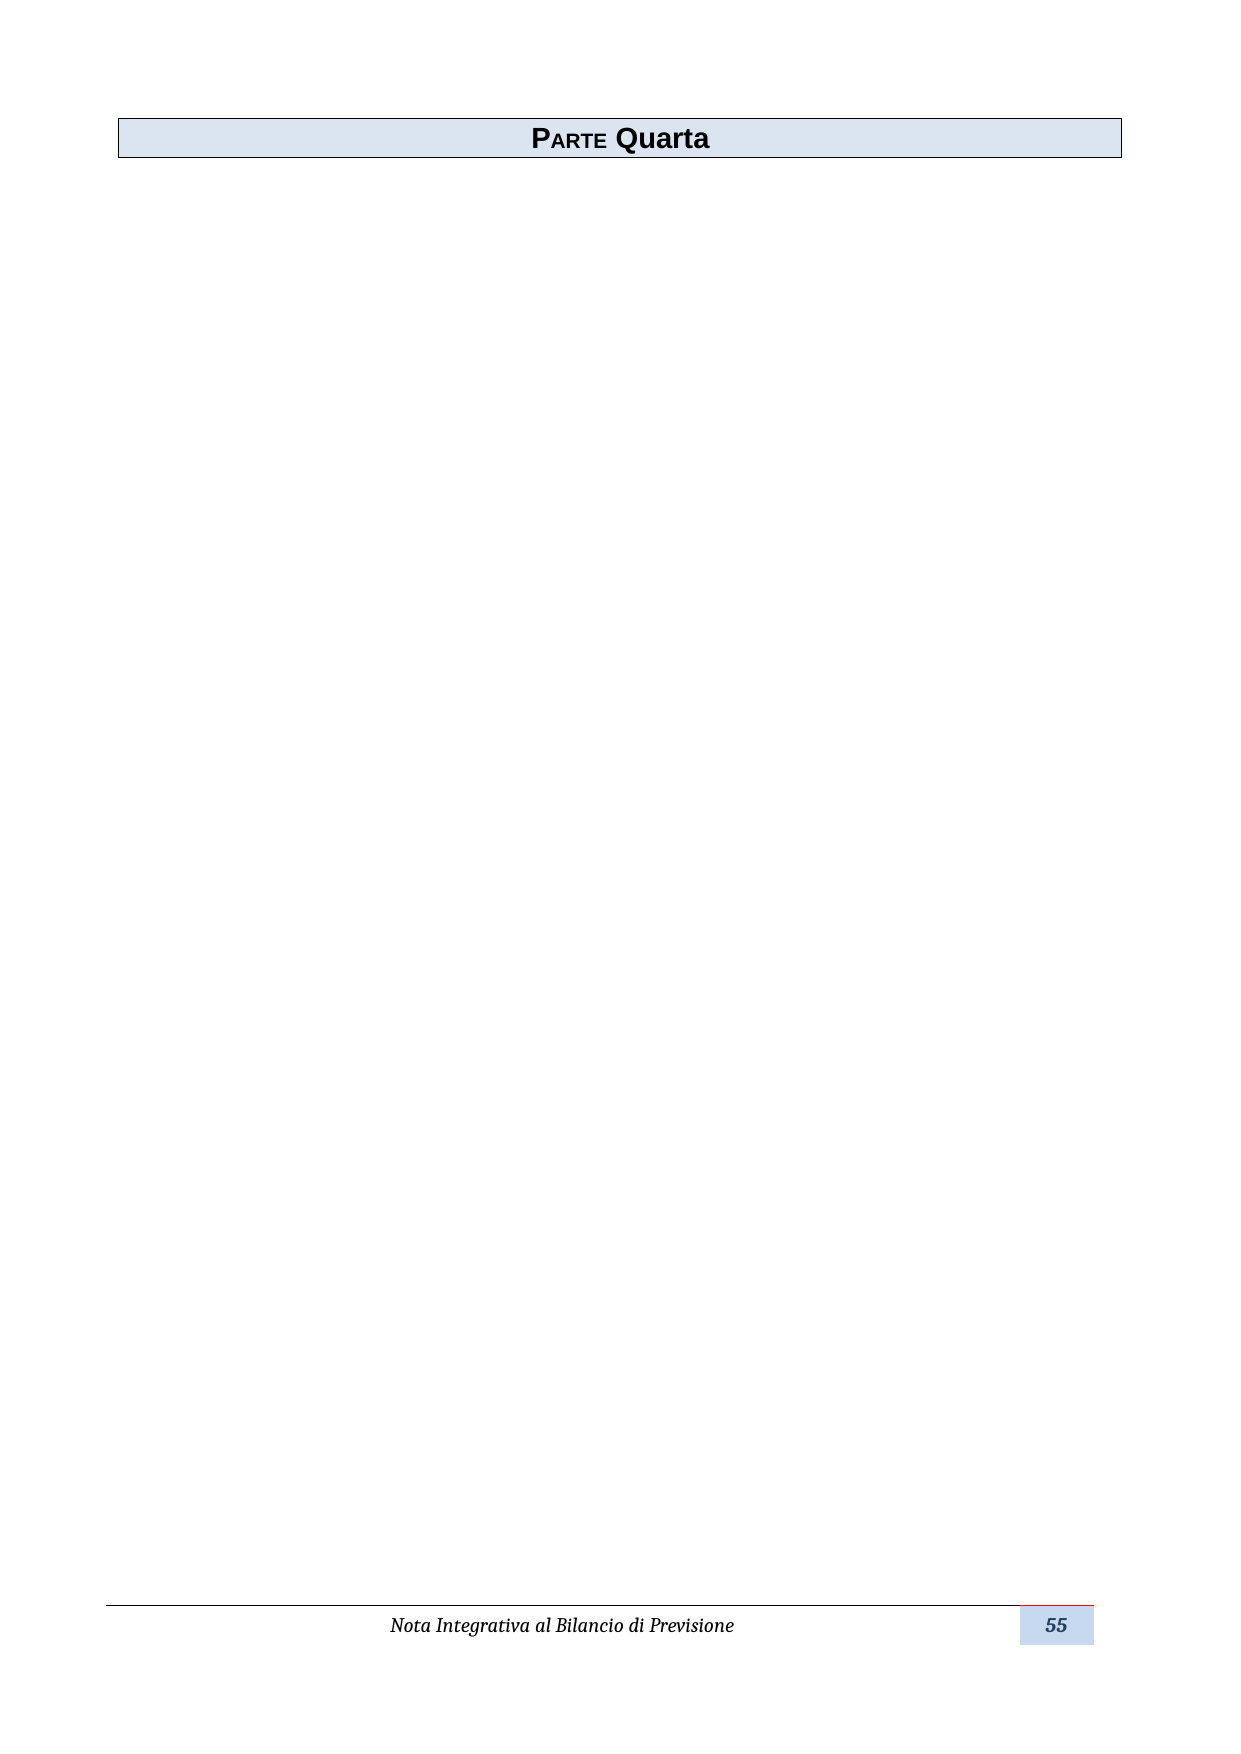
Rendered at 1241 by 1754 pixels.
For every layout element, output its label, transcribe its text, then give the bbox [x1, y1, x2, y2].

text PARTE Quarta [119, 119, 1121, 157]
